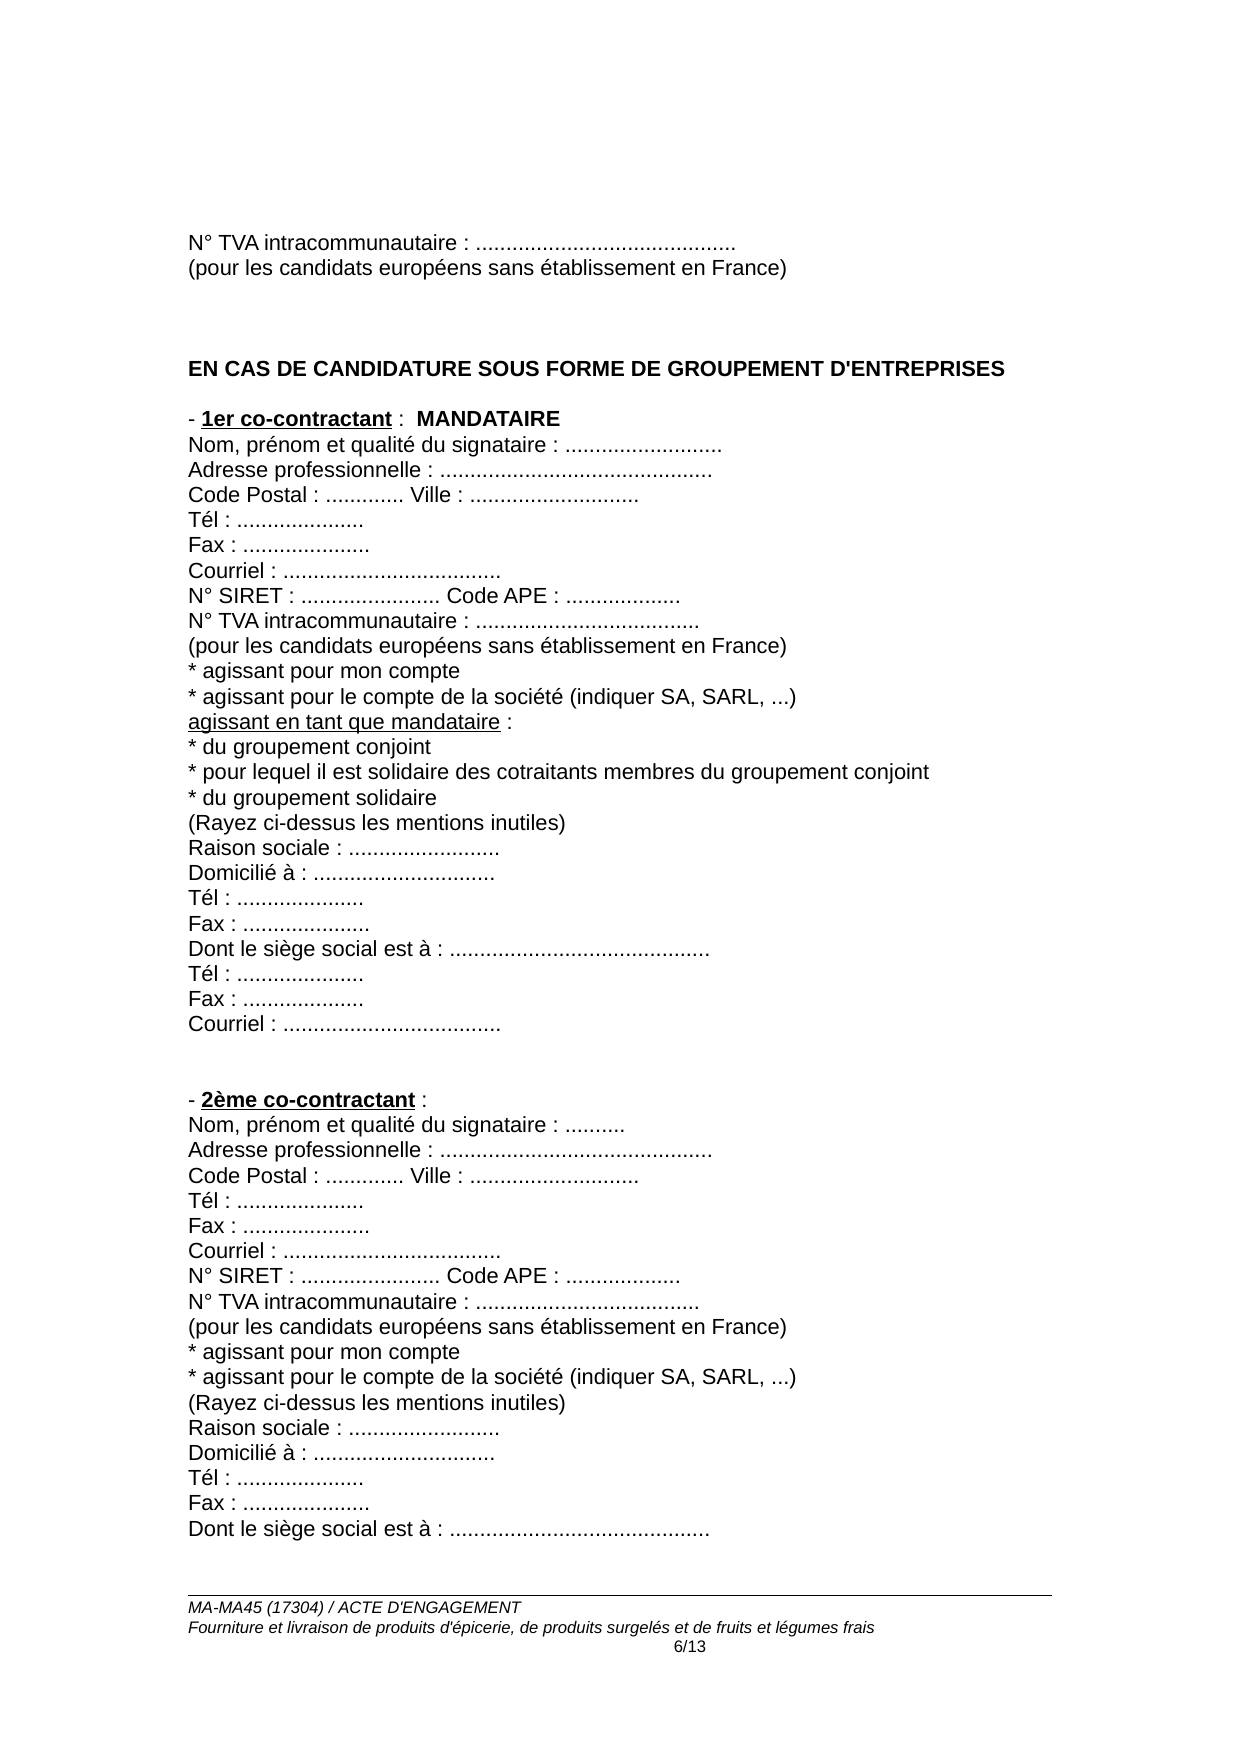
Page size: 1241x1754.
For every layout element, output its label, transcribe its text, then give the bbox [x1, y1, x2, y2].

text N° TVA intracommunautaire : ........................................... [188, 230, 1052, 255]
text Raison sociale : ......................... [188, 835, 1052, 860]
text Courriel : .................................... [188, 557, 1052, 583]
text Domicilié à : .............................. [188, 860, 1052, 885]
text Nom, prénom et qualité du signataire : .......................... [188, 431, 1052, 457]
text Fax : ..................... [188, 1490, 1052, 1515]
text Adresse professionnelle : ............................................. [188, 1137, 1052, 1162]
text Domicilié à : .............................. [188, 1440, 1052, 1465]
text * agissant pour le compte de la société (indiquer SA, SARL, ...) [188, 1364, 1052, 1389]
text * agissant pour le compte de la société (indiquer SA, SARL, ...) [188, 683, 1052, 709]
text N° SIRET : ....................... Code APE : ................... [188, 1263, 1052, 1288]
text Fax : ..................... [188, 532, 1052, 557]
text Dont le siège social est à : ........................................... [188, 936, 1052, 961]
text N° SIRET : ....................... Code APE : ................... [188, 583, 1052, 608]
text - 2ème co-contractant : [188, 1087, 1052, 1112]
text N° TVA intracommunautaire : ..................................... [188, 608, 1052, 633]
text (Rayez ci-dessus les mentions inutiles) [188, 809, 1052, 835]
text (pour les candidats européens sans établissement en France) [188, 633, 1052, 658]
text Tél : ..................... [188, 885, 1052, 910]
text (pour les candidats européens sans établissement en France) [188, 1314, 1052, 1339]
text Fax : ..................... [188, 910, 1052, 936]
text agissant en tant que mandataire : [188, 709, 1052, 734]
text Courriel : .................................... [188, 1238, 1052, 1263]
text (Rayez ci-dessus les mentions inutiles) [188, 1389, 1052, 1414]
text * du groupement solidaire [188, 784, 1052, 809]
text Code Postal : ............. Ville : ............................ [188, 482, 1052, 507]
text * du groupement conjoint [188, 734, 1052, 759]
text N° TVA intracommunautaire : ..................................... [188, 1288, 1052, 1314]
text - 1er co-contractant : MANDATAIRE [188, 406, 1052, 431]
text Fax : .................... [188, 986, 1052, 1011]
text * agissant pour mon compte [188, 658, 1052, 683]
text * agissant pour mon compte [188, 1339, 1052, 1364]
text EN CAS DE CANDIDATURE SOUS FORME DE GROUPEMENT D'ENTREPRISES [188, 356, 1052, 381]
text * pour lequel il est solidaire des cotraitants membres du groupement conjoint [188, 759, 1052, 784]
text Tél : ..................... [188, 961, 1052, 986]
text Raison sociale : ......................... [188, 1414, 1052, 1440]
text Courriel : .................................... [188, 1011, 1052, 1036]
text Tél : ..................... [188, 507, 1052, 532]
text Tél : ..................... [188, 1188, 1052, 1213]
text Tél : ..................... [188, 1465, 1052, 1490]
text Adresse professionnelle : ............................................. [188, 457, 1052, 482]
text Dont le siège social est à : ........................................... [188, 1515, 1052, 1541]
text Nom, prénom et qualité du signataire : .......... [188, 1112, 1052, 1137]
text Code Postal : ............. Ville : ............................ [188, 1162, 1052, 1188]
text (pour les candidats européens sans établissement en France) [188, 255, 1052, 280]
text Fax : ..................... [188, 1213, 1052, 1238]
